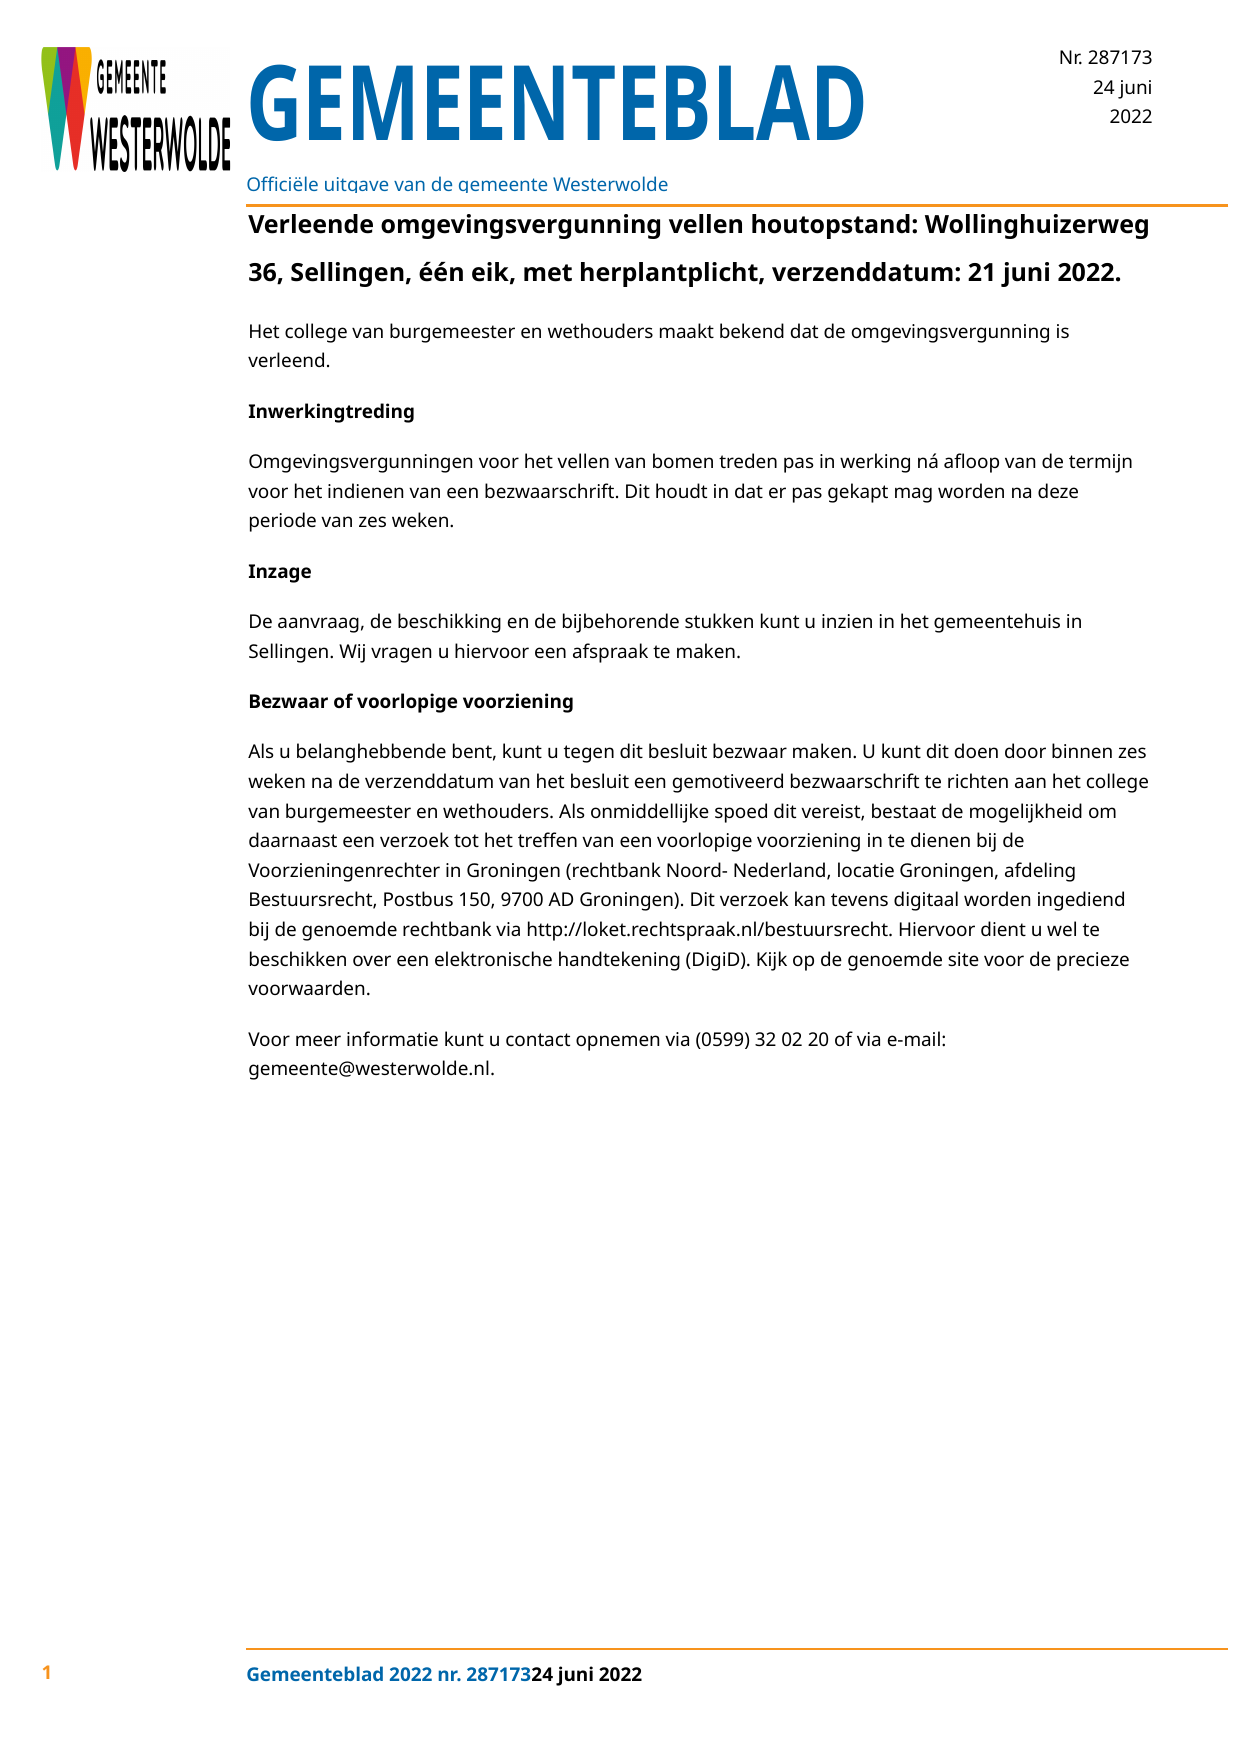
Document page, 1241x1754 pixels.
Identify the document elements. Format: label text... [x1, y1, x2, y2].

picture [41, 47, 231, 172]
text Inzage [248, 558, 1152, 584]
text Als u belanghebbende bent, kunt u tegen dit besluit bezwaar maken. U kunt dit doen door binnen zes weken na de verzenddatum van het besluit een gemotiveerd bezwaarschrift te richten aan het college van burgemeester en wethouders. Als onmiddellijke spoed dit vereist, bestaat de mogelijkheid om daarnaast een verzoek tot het treffen van een voorlopige voorziening in te dienen bij de Voorzieningenrechter in Groningen (rechtbank Noord- Nederland, locatie Groningen, afdeling Bestuursrecht, Postbus 150, 9700 AD Groningen). Dit verzoek kan tevens digitaal worden ingediend bij de genoemde rechtbank via http://loket.rechtspraak.nl/bestuursrecht. Hiervoor dient u wel te beschikken over een elektronische handtekening (DigiD). Kijk op de genoemde site voor de precieze voorwaarden. [248, 739, 1152, 1001]
text Verleende omgevingsvergunning vellen houtopstand: Wollinghuizerweg 36, Sellingen, één eik, met herplantplicht, verzenddatum: 21 juni 2022. [248, 207, 1152, 288]
text Het college van burgemeester en wethouders maakt bekend dat de omgevingsvergunning is verleend. [248, 318, 1152, 373]
text Bezwaar of voorlopige voorziening [248, 688, 1152, 714]
text Voor meer informatie kunt u contact opnemen via (0599) 32 02 20 of via e-mail: gemeente@westerwolde.nl. [248, 1026, 1152, 1081]
text Inwerkingtreding [248, 398, 1152, 424]
text De aanvraag, de beschikking en de bijbehorende stukken kunt u inzien in het gemeentehuis in Sellingen. Wij vragen u hiervoor een afspraak te maken. [248, 608, 1152, 664]
text Omgevingsvergunningen voor het vellen van bomen treden pas in werking ná afloop van de termijn voor het indienen van een bezwaarschrift. Dit houdt in dat er pas gekapt mag worden na deze periode van zes weken. [248, 448, 1152, 533]
